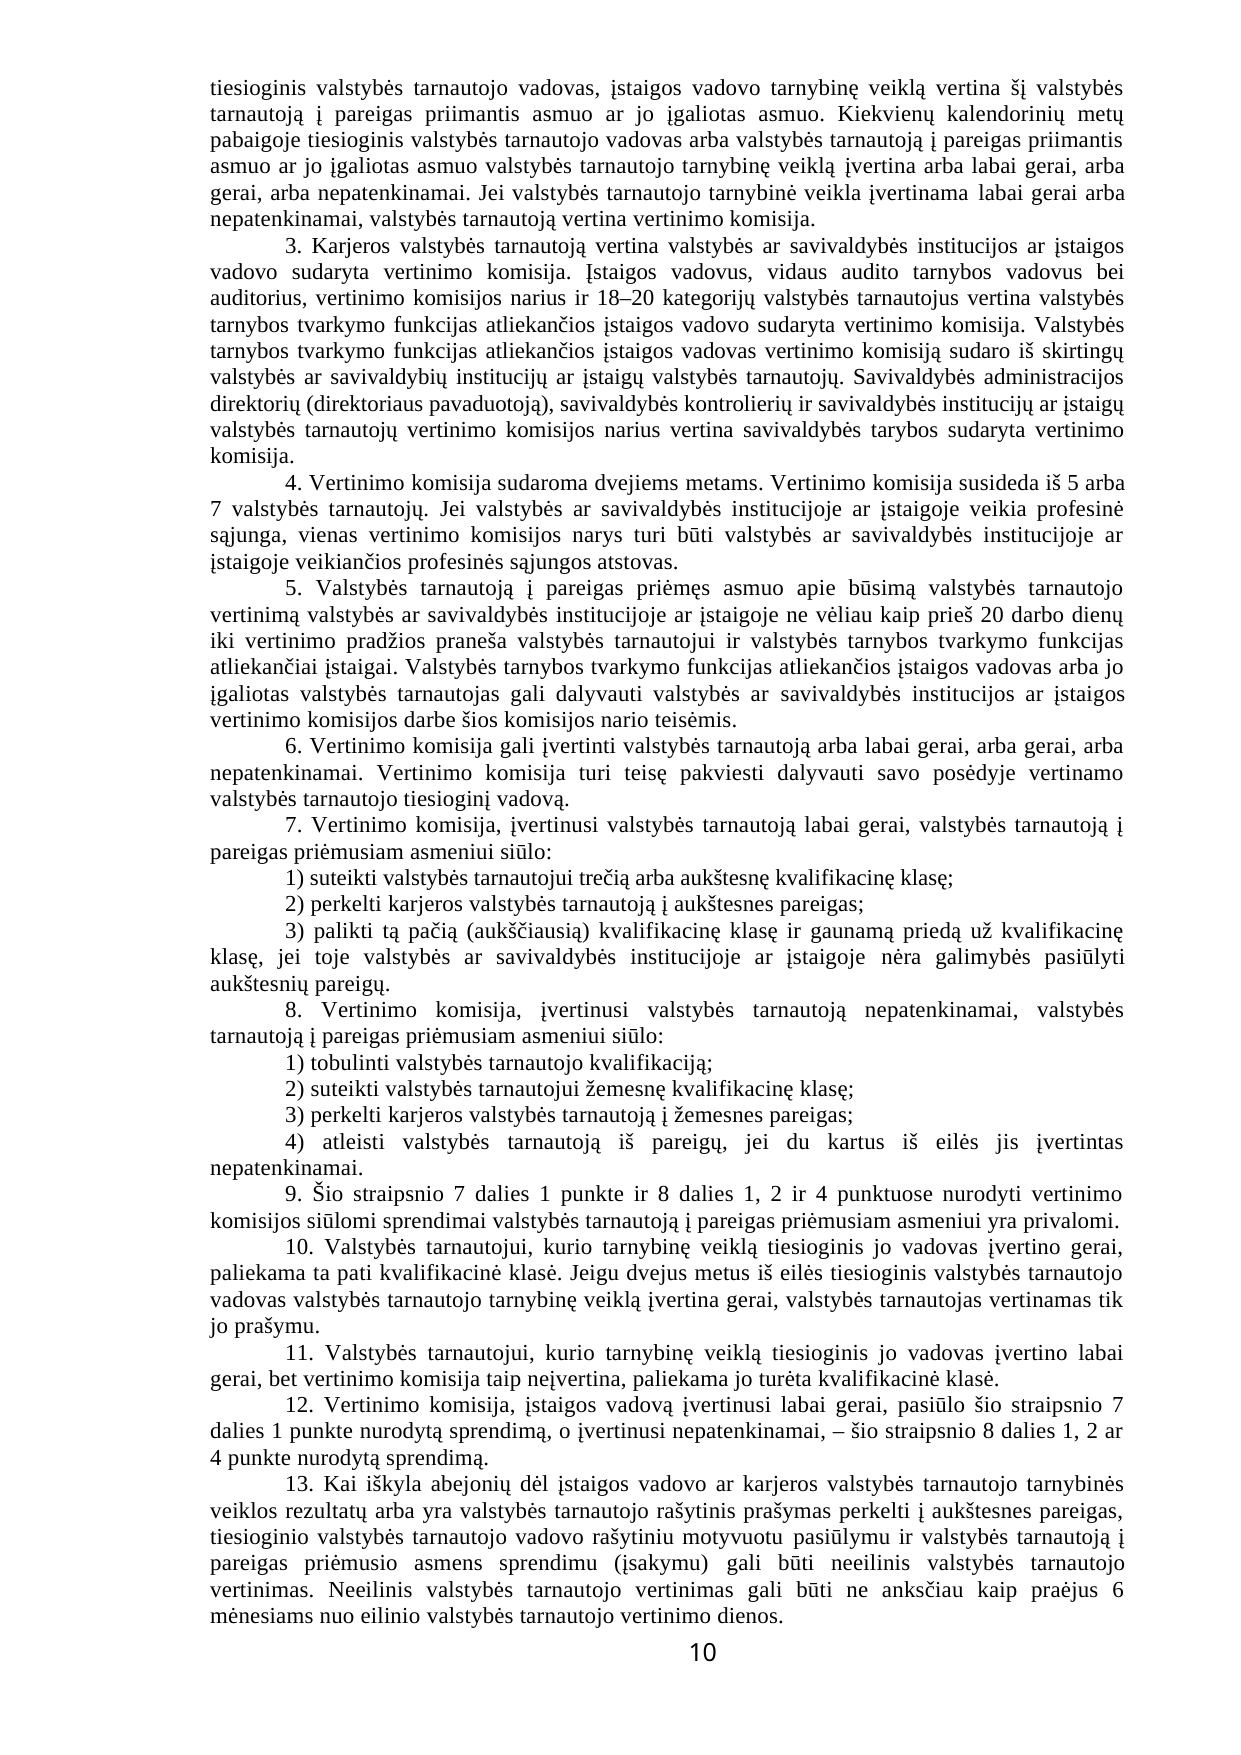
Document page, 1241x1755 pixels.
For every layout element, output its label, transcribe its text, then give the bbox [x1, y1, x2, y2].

text 4) atleisti valstybės tarnautoją iš pareigų, jei du kartus iš eilės jis įvertintas nepatenkinamai. [210, 1128, 1126, 1180]
text 8. Vertinimo komisija, įvertinusi valstybės tarnautoją nepatenkinamai, valstybės tarnautoją į pareigas priėmusiam asmeniui siūlo: [210, 996, 1126, 1049]
text 13. Kai iškyla abejonių dėl įstaigos vadovo ar karjeros valstybės tarnautojo tarnybinės veiklos rezultatų arba yra valstybės tarnautojo rašytinis prašymas perkelti į aukštesnes pareigas, tiesioginio valstybės tarnautojo vadovo rašytiniu motyvuotu pasiūlymu ir valstybės tarnautoją į pareigas priėmusio asmens sprendimu (įsakymu) gali būti neeilinis valstybės tarnautojo vertinimas. Neeilinis valstybės tarnautojo vertinimas gali būti ne anksčiau kaip praėjus 6 mėnesiams nuo eilinio valstybės tarnautojo vertinimo dienos. [210, 1470, 1126, 1628]
text 5. Valstybės tarnautoją į pareigas priėmęs asmuo apie būsimą valstybės tarnautojo vertinimą valstybės ar savivaldybės institucijoje ar įstaigoje ne vėliau kaip prieš 20 darbo dienų iki vertinimo pradžios praneša valstybės tarnautojui ir valstybės tarnybos tvarkymo funkcijas atliekančiai įstaigai. Valstybės tarnybos tvarkymo funkcijas atliekančios įstaigos vadovas arba jo įgaliotas valstybės tarnautojas gali dalyvauti valstybės ar savivaldybės institucijos ar įstaigos vertinimo komisijos darbe šios komisijos nario teisėmis. [210, 574, 1126, 732]
text 11. Valstybės tarnautojui, kurio tarnybinę veiklą tiesioginis jo vadovas įvertino labai gerai, bet vertinimo komisija taip neįvertina, paliekama jo turėta kvalifikacinė klasė. [210, 1338, 1126, 1391]
text 10. Valstybės tarnautojui, kurio tarnybinę veiklą tiesioginis jo vadovas įvertino gerai, paliekama ta pati kvalifikacinė klasė. Jeigu dvejus metus iš eilės tiesioginis valstybės tarnautojo vadovas valstybės tarnautojo tarnybinę veiklą įvertina gerai, valstybės tarnautojas vertinamas tik jo prašymu. [210, 1233, 1126, 1338]
text 3) palikti tą pačią (aukščiausią) kvalifikacinę klasę ir gaunamą priedą už kvalifikacinę klasę, jei toje valstybės ar savivaldybės institucijoje ar įstaigoje nėra galimybės pasiūlyti aukštesnių pareigų. [210, 917, 1126, 996]
text 3) perkelti karjeros valstybės tarnautoją į žemesnes pareigas; [210, 1101, 1126, 1128]
text tiesioginis valstybės tarnautojo vadovas, įstaigos vadovo tarnybinę veiklą vertina šį valstybės tarnautoją į pareigas priimantis asmuo ar jo įgaliotas asmuo. Kiekvienų kalendorinių metų pabaigoje tiesioginis valstybės tarnautojo vadovas arba valstybės tarnautoją į pareigas priimantis asmuo ar jo įgaliotas asmuo valstybės tarnautojo tarnybinę veiklą įvertina arba labai gerai, arba gerai, arba nepatenkinamai. Jei valstybės tarnautojo tarnybinė veikla įvertinama labai gerai arba nepatenkinamai, valstybės tarnautoją vertina vertinimo komisija. [210, 73, 1126, 232]
text 1) suteikti valstybės tarnautojui trečią arba aukštesnę kvalifikacinę klasę; [210, 864, 1126, 891]
text 6. Vertinimo komisija gali įvertinti valstybės tarnautoją arba labai gerai, arba gerai, arba nepatenkinamai. Vertinimo komisija turi teisę pakviesti dalyvauti savo posėdyje vertinamo valstybės tarnautojo tiesioginį vadovą. [210, 732, 1126, 811]
text 3. Karjeros valstybės tarnautoją vertina valstybės ar savivaldybės institucijos ar įstaigos vadovo sudaryta vertinimo komisija. Įstaigos vadovus, vidaus audito tarnybos vadovus bei auditorius, vertinimo komisijos narius ir 18–20 kategorijų valstybės tarnautojus vertina valstybės tarnybos tvarkymo funkcijas atliekančios įstaigos vadovo sudaryta vertinimo komisija. Valstybės tarnybos tvarkymo funkcijas atliekančios įstaigos vadovas vertinimo komisiją sudaro iš skirtingų valstybės ar savivaldybių institucijų ar įstaigų valstybės tarnautojų. Savivaldybės administracijos direktorių (direktoriaus pavaduotoją), savivaldybės kontrolierių ir savivaldybės institucijų ar įstaigų valstybės tarnautojų vertinimo komisijos narius vertina savivaldybės tarybos sudaryta vertinimo komisija. [210, 232, 1126, 469]
text 12. Vertinimo komisija, įstaigos vadovą įvertinusi labai gerai, pasiūlo šio straipsnio 7 dalies 1 punkte nurodytą sprendimą, o įvertinusi nepatenkinamai, – šio straipsnio 8 dalies 1, 2 ar 4 punkte nurodytą sprendimą. [210, 1391, 1126, 1470]
text 4. Vertinimo komisija sudaroma dvejiems metams. Vertinimo komisija susideda iš 5 arba 7 valstybės tarnautojų. Jei valstybės ar savivaldybės institucijoje ar įstaigoje veikia profesinė sąjunga, vienas vertinimo komisijos narys turi būti valstybės ar savivaldybės institucijoje ar įstaigoje veikiančios profesinės sąjungos atstovas. [210, 469, 1126, 574]
text 2) suteikti valstybės tarnautojui žemesnę kvalifikacinę klasę; [210, 1075, 1126, 1101]
text 9. Šio straipsnio 7 dalies 1 punkte ir 8 dalies 1, 2 ir 4 punktuose nurodyti vertinimo komisijos siūlomi sprendimai valstybės tarnautoją į pareigas priėmusiam asmeniui yra privalomi. [210, 1180, 1126, 1233]
text 1) tobulinti valstybės tarnautojo kvalifikaciją; [210, 1049, 1126, 1075]
text 2) perkelti karjeros valstybės tarnautoją į aukštesnes pareigas; [210, 891, 1126, 917]
text 7. Vertinimo komisija, įvertinusi valstybės tarnautoją labai gerai, valstybės tarnautoją į pareigas priėmusiam asmeniui siūlo: [210, 811, 1126, 864]
